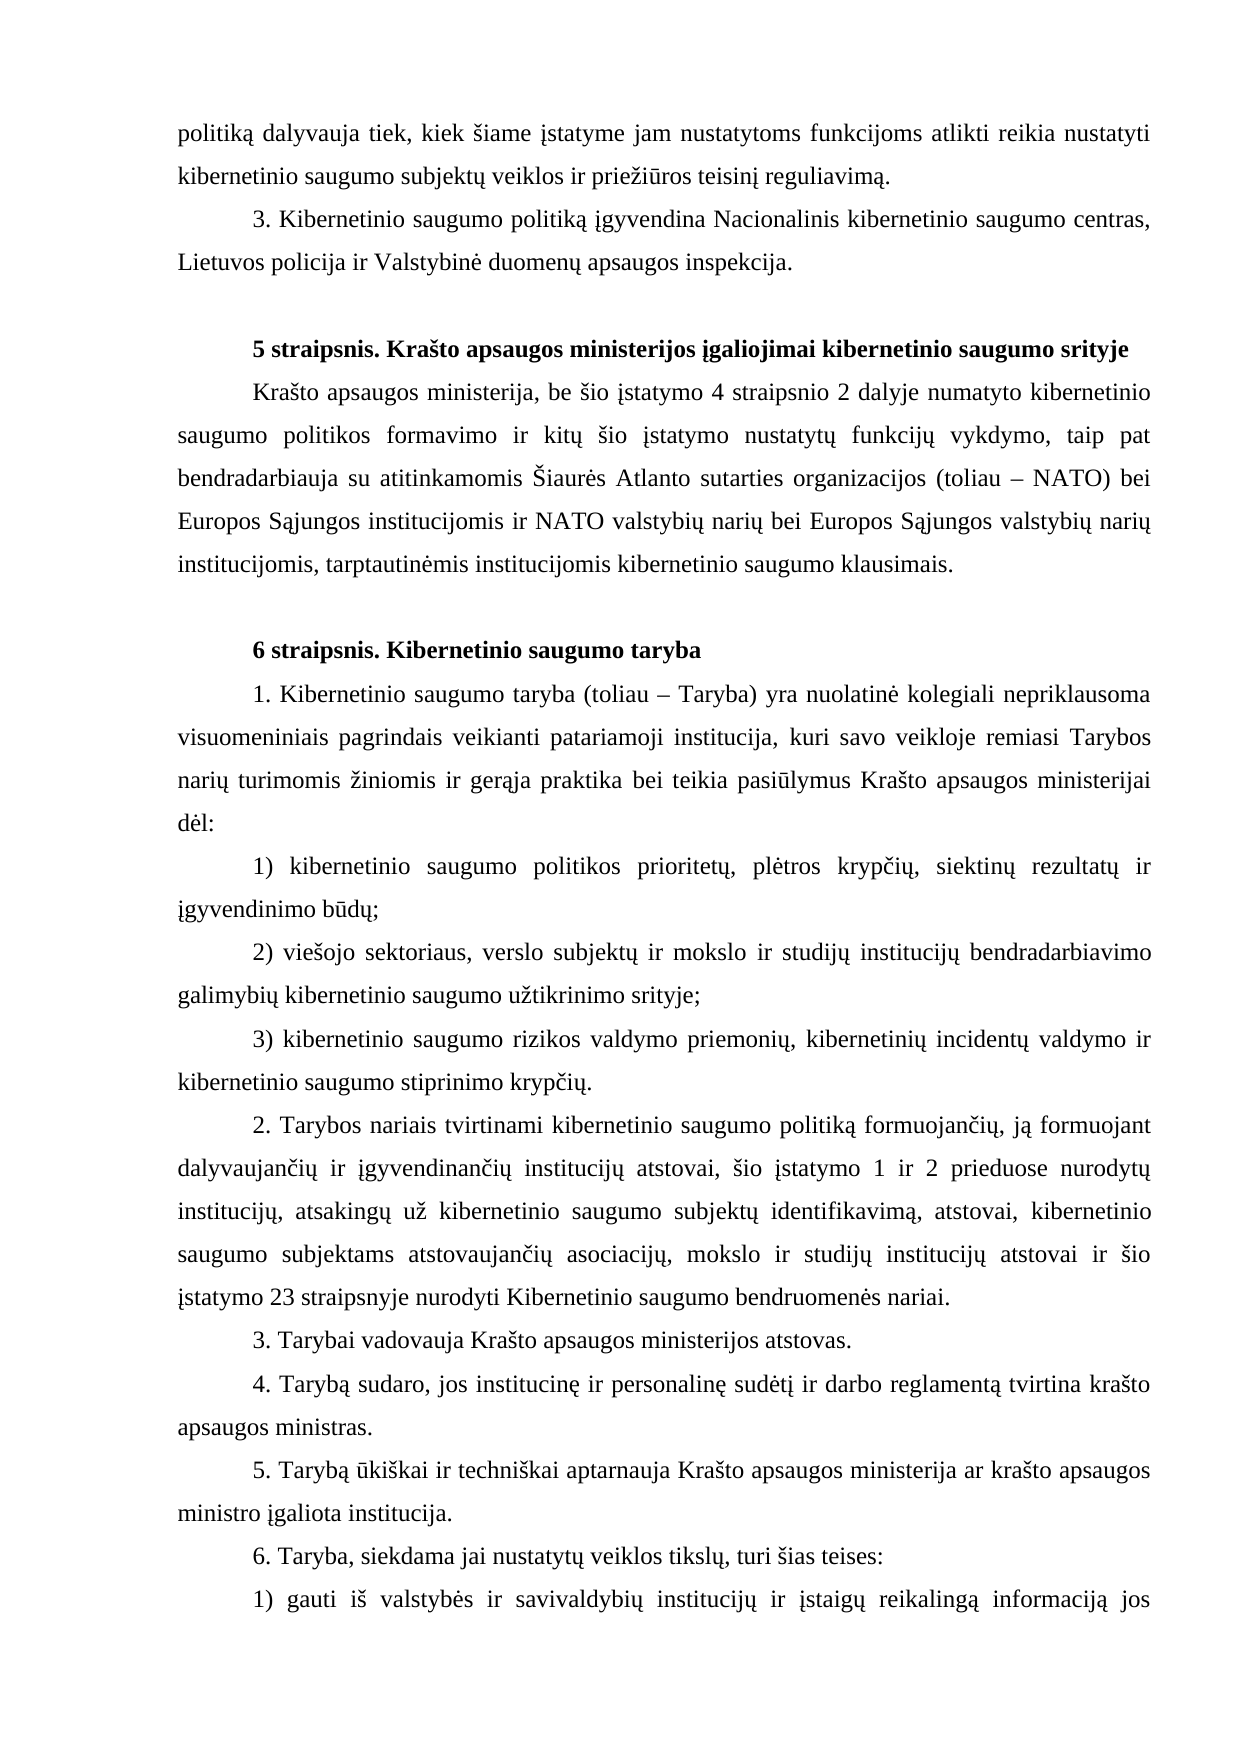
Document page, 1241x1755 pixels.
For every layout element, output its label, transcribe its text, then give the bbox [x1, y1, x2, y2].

text 1) kibernetinio saugumo politikos prioritetų, plėtros krypčių, siektinų rezultatų ir įgyvendinimo būdų; [177, 851, 1152, 923]
text 5. Tarybą ūkiškai ir techniškai aptarnauja Krašto apsaugos ministerija ar krašto apsaugos ministro įgaliota institucija. [177, 1455, 1152, 1527]
text 6 straipsnis. Kibernetinio saugumo taryba [177, 636, 1152, 664]
text 6. Taryba, siekdama jai nustatytų veiklos tikslų, turi šias teises: [177, 1541, 1152, 1570]
text 4. Tarybą sudaro, jos institucinę ir personalinę sudėtį ir darbo reglamentą tvirtina krašto apsaugos ministras. [177, 1369, 1152, 1441]
text 2. Tarybos nariais tvirtinami kibernetinio saugumo politiką formuojančių, ją formuojant dalyvaujančių ir įgyvendinančių institucijų atstovai, šio įstatymo 1 ir 2 prieduose nurodytų institucijų, atsakingų už kibernetinio saugumo subjektų identifikavimą, atstovai, kibernetinio saugumo subjektams atstovaujančių asociacijų, mokslo ir studijų institucijų atstovai ir šio įstatymo 23 straipsnyje nurodyti Kibernetinio saugumo bendruomenės nariai. [177, 1110, 1152, 1311]
text 2) viešojo sektoriaus, verslo subjektų ir mokslo ir studijų institucijų bendradarbiavimo galimybių kibernetinio saugumo užtikrinimo srityje; [177, 937, 1152, 1009]
text 3) kibernetinio saugumo rizikos valdymo priemonių, kibernetinių incidentų valdymo ir kibernetinio saugumo stiprinimo krypčių. [177, 1024, 1152, 1096]
text 1) gauti iš valstybės ir savivaldybių institucijų ir įstaigų reikalingą informaciją jos [177, 1584, 1152, 1613]
text Krašto apsaugos ministerija, be šio įstatymo 4 straipsnio 2 dalyje numatyto kibernetinio saugumo politikos formavimo ir kitų šio įstatymo nustatytų funkcijų vykdymo, taip pat bendradarbiauja su atitinkamomis Šiaurės Atlanto sutarties organizacijos (toliau – NATO) bei Europos Sąjungos institucijomis ir NATO valstybių narių bei Europos Sąjungos valstybių narių institucijomis, tarptautinėmis institucijomis kibernetinio saugumo klausimais. [177, 377, 1152, 578]
text 1. Kibernetinio saugumo taryba (toliau – Taryba) yra nuolatinė kolegiali nepriklausoma visuomeniniais pagrindais veikianti patariamoji institucija, kuri savo veikloje remiasi Tarybos narių turimomis žiniomis ir gerąja praktika bei teikia pasiūlymus Krašto apsaugos ministerijai dėl: [177, 679, 1152, 837]
text politiką dalyvauja tiek, kiek šiame įstatyme jam nustatytoms funkcijoms atlikti reikia nustatyti kibernetinio saugumo subjektų veiklos ir priežiūros teisinį reguliavimą. [177, 118, 1152, 190]
text 5 straipsnis. Krašto apsaugos ministerijos įgaliojimai kibernetinio saugumo srityje [177, 334, 1152, 362]
text 3. Kibernetinio saugumo politiką įgyvendina Nacionalinis kibernetinio saugumo centras, Lietuvos policija ir Valstybinė duomenų apsaugos inspekcija. [177, 204, 1152, 276]
text 3. Tarybai vadovauja Krašto apsaugos ministerijos atstovas. [177, 1326, 1152, 1354]
